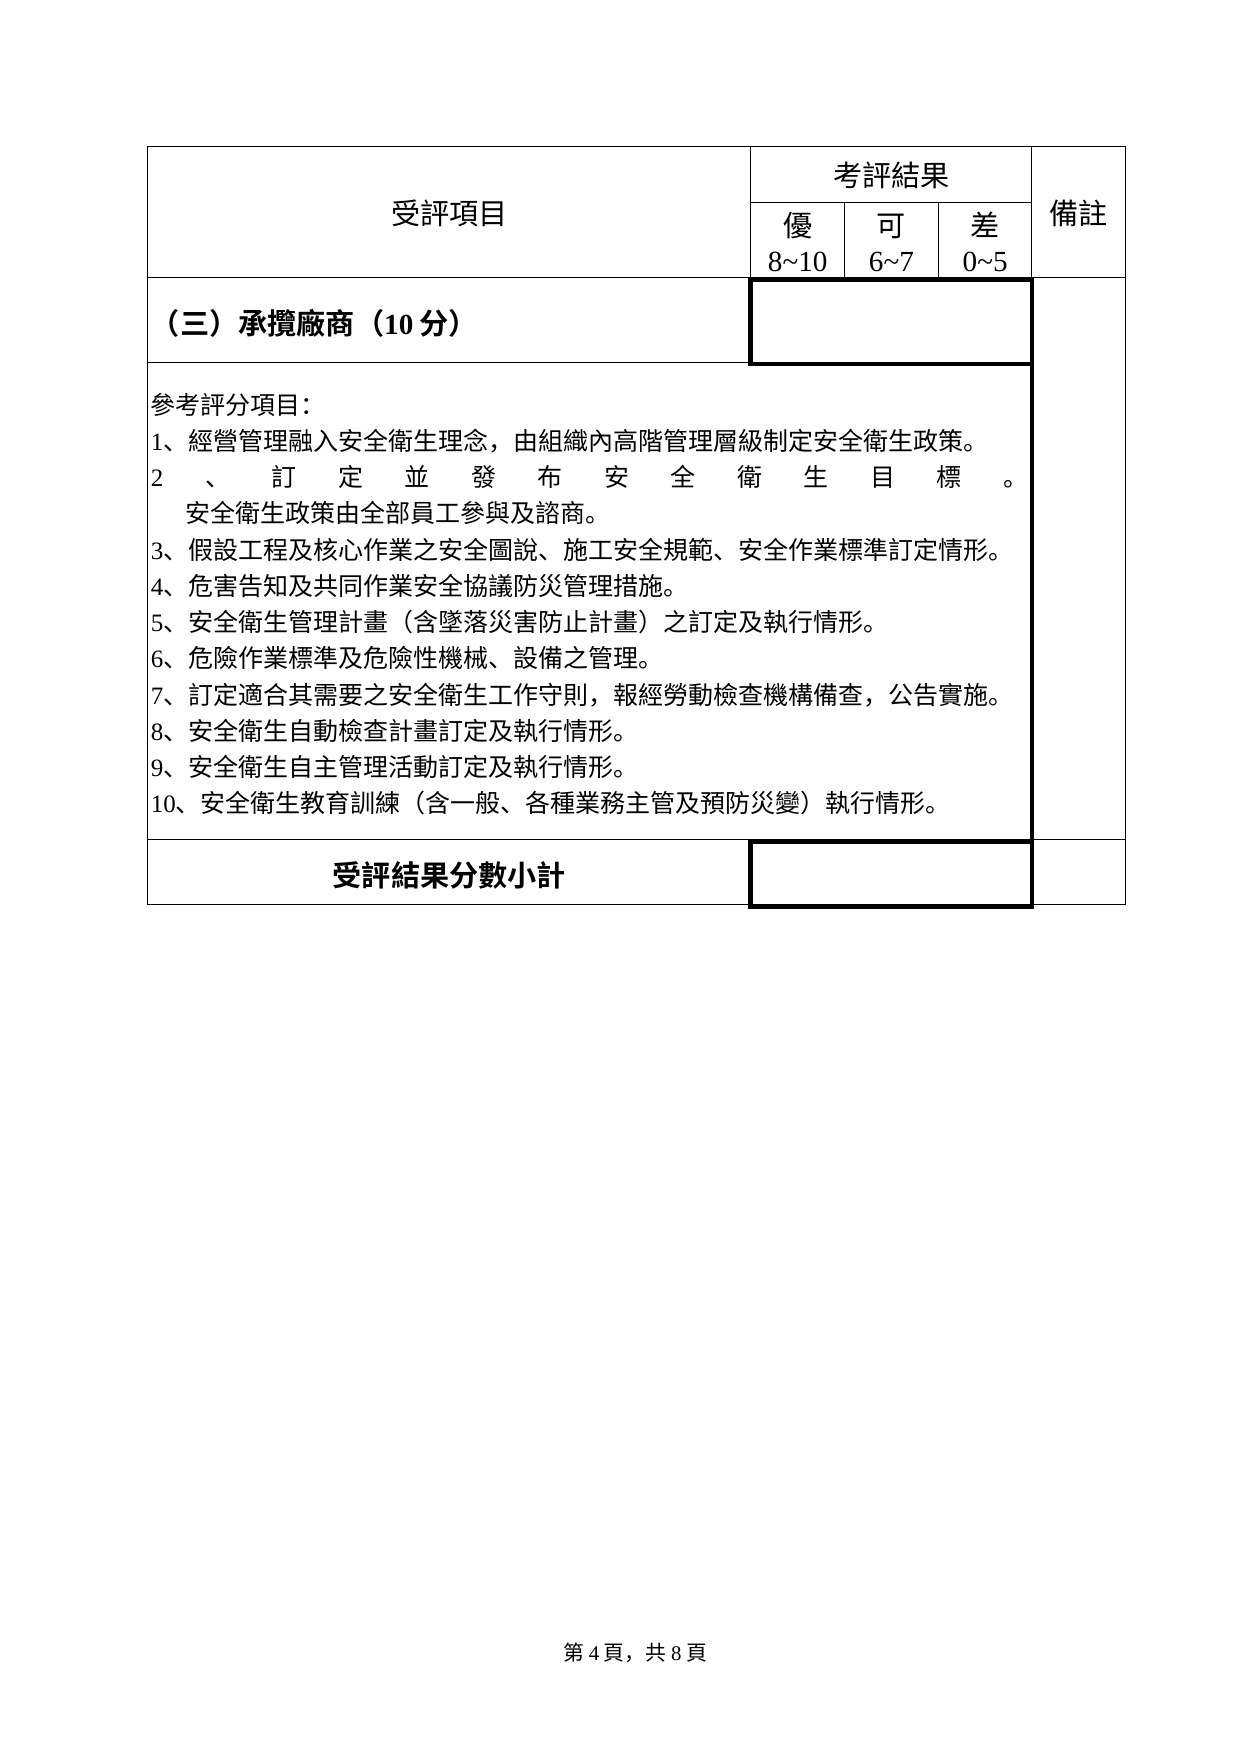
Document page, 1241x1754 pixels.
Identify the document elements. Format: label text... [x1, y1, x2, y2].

table_cell [753, 282, 1030, 362]
table_cell 可 6~7 [845, 203, 938, 277]
table_cell 參考評分項目： 1、經營管理融入安全衛生理念，由組織內高階管理層級制定安全衛生政策。 2、訂定並發布安全衛生目標。 安全衛生政策由全部員工參與及諮商。 3、假設工程及核心作業之安全圖說、施工安全規範、安全作業標準訂定情形。 4、危害告知及共同作業安全協議防災管理措施。 5、安全衛生管理計畫（含墜落災害防止計畫）之訂定及執行情形。 6、危險作業標準及危險性機械、設備之管理。 7、訂定適合其需要之安全衛生工作守則，報經勞動檢查機構備查，公告實施。 8、安全衛生自動檢查計畫訂定及執行情形。 9、安全衛生自主管理活動訂定及執行情形。 10、安全衛生教育訓練（含一般、各種業務主管及預防災變）執行情形。 [148, 363, 1030, 839]
table_cell （三）承攬廠商（10分） [148, 278, 748, 362]
table_header 備註 [1032, 147, 1125, 277]
table_header 考評結果 [751, 147, 1031, 202]
table_cell [1034, 840, 1125, 904]
table_cell [753, 844, 1030, 904]
table_header 受評項目 [148, 147, 750, 277]
table_cell 優 8~10 [751, 203, 844, 277]
table_cell 受評結果分數小計 [148, 840, 748, 904]
table_cell 差 0~5 [939, 203, 1031, 277]
table_cell [1034, 278, 1125, 839]
